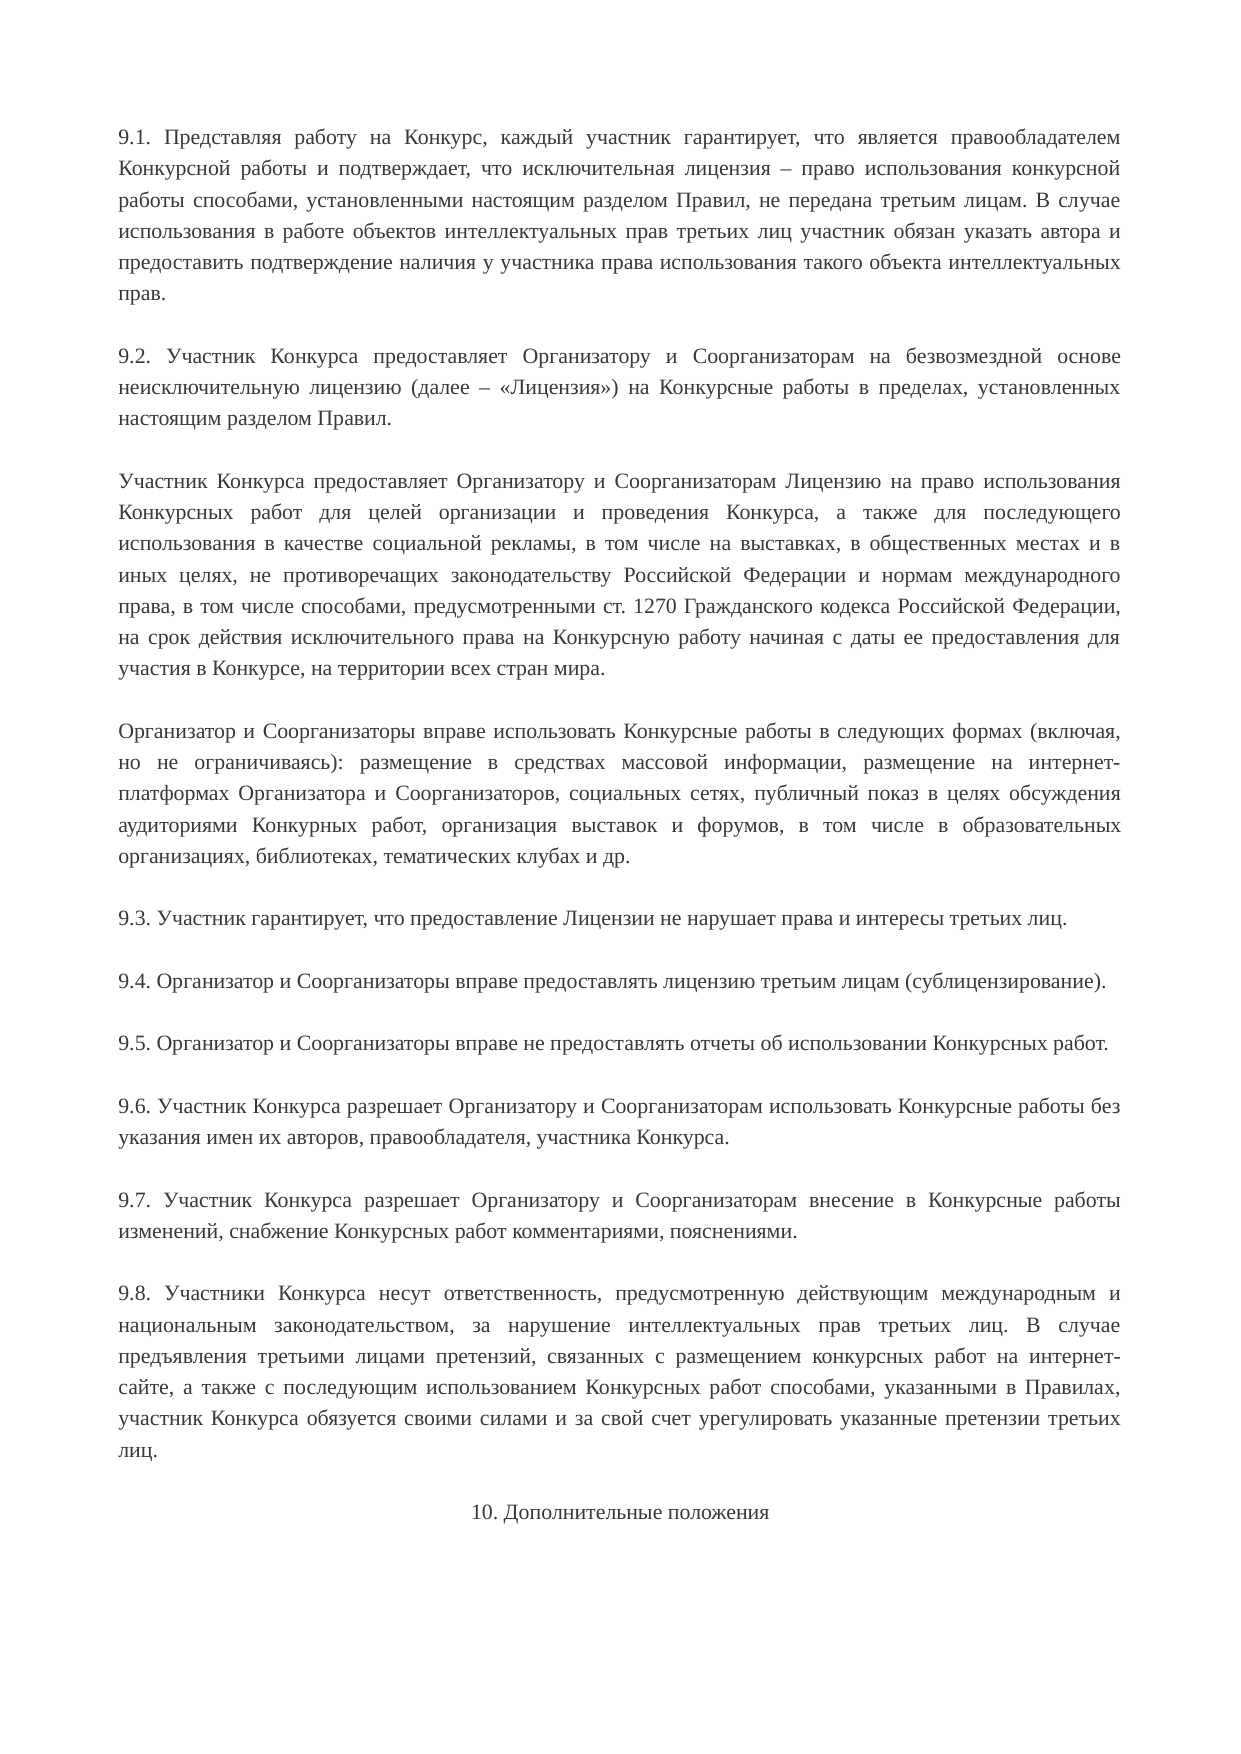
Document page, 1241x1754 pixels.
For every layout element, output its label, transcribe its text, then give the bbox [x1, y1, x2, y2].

text 9.8. Участники Конкурса несут ответственность, предусмотренную действующим международным и национальным законодательством, за нарушение интеллектуальных прав третьих лиц. В случае предъявления третьими лицами претензий, связанных с размещением конкурсных работ на интернет-сайте, а также с последующим использованием Конкурсных работ способами, указанными в Правилах, участник Конкурса обязуется своими силами и за свой счет урегулировать указанные претензии третьих лиц. [118, 1274, 1122, 1462]
text 9.5. Организатор и Соорганизаторы вправе не предоставлять отчеты об использовании Конкурсных работ. [118, 1024, 1122, 1056]
text 9.1. Представляя работу на Конкурс, каждый участник гарантирует, что является правообладателем Конкурсной работы и подтверждает, что исключительная лицензия – право использования конкурсной работы способами, установленными настоящим разделом Правил, не передана третьим лицам. В случае использования в работе объектов интеллектуальных прав третьих лиц участник обязан указать автора и предоставить подтверждение наличия у участника права использования такого объекта интеллектуальных прав. [118, 118, 1122, 306]
text Организатор и Соорганизаторы вправе использовать Конкурсные работы в следующих формах (включая, но не ограничиваясь): размещение в средствах массовой информации, размещение на интернет-платформах Организатора и Соорганизаторов, социальных сетях, публичный показ в целях обсуждения аудиториями Конкурных работ, организация выставок и форумов, в том числе в образовательных организациях, библиотеках, тематических клубах и др. [118, 712, 1122, 868]
text 9.7. Участник Конкурса разрешает Организатору и Соорганизаторам внесение в Конкурсные работы изменений, снабжение Конкурсных работ комментариями, пояснениями. [118, 1181, 1122, 1243]
text 9.4. Организатор и Соорганизаторы вправе предоставлять лицензию третьим лицам (сублицензирование). [118, 962, 1122, 993]
text 9.3. Участник гарантирует, что предоставление Лицензии не нарушает права и интересы третьих лиц. [118, 899, 1122, 931]
text 10. Дополнительные положения [118, 1493, 1122, 1524]
text 9.6. Участник Конкурса разрешает Организатору и Соорганизаторам использовать Конкурсные работы без указания имен их авторов, правообладателя, участника Конкурса. [118, 1087, 1122, 1149]
text Участник Конкурса предоставляет Организатору и Соорганизаторам Лицензию на право использования Конкурсных работ для целей организации и проведения Конкурса, а также для последующего использования в качестве социальной рекламы, в том числе на выставках, в общественных местах и в иных целях, не противоречащих законодательству Российской Федерации и нормам международного права, в том числе способами, предусмотренными ст. 1270 Гражданского кодекса Российской Федерации, на срок действия исключительного права на Конкурсную работу начиная с даты ее предоставления для участия в Конкурсе, на территории всех стран мира. [118, 462, 1122, 681]
text 9.2. Участник Конкурса предоставляет Организатору и Соорганизаторам на безвозмездной основе неисключительную лицензию (далее – «Лицензия») на Конкурсные работы в пределах, установленных настоящим разделом Правил. [118, 337, 1122, 431]
